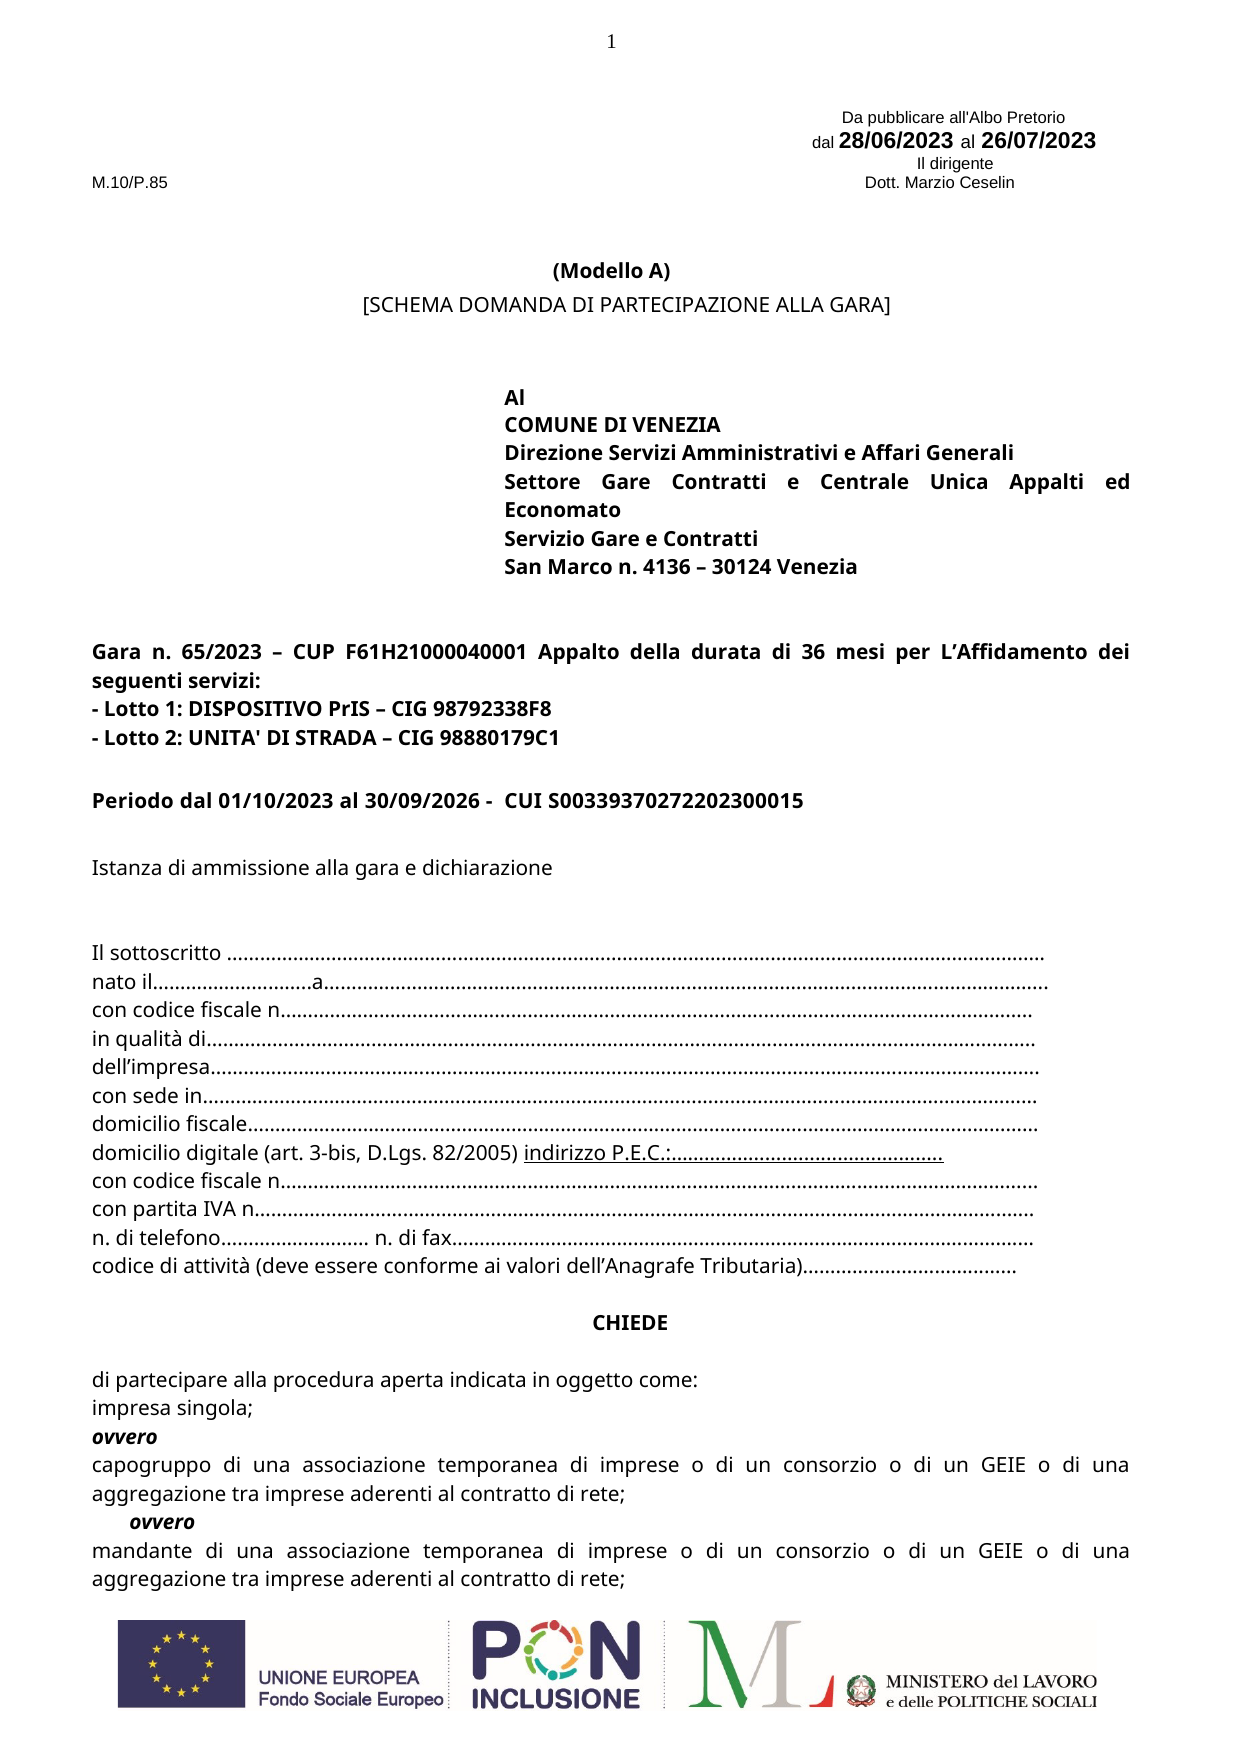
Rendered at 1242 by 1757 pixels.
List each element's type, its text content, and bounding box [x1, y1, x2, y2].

text - Lotto 1: DISPOSITIVO PrIS – CIG 98792338F8 [92, 694, 1131, 723]
text di partecipare alla procedura aperta indicata in oggetto come: [92, 1365, 1131, 1393]
subtitle Settore Gare Contratti e Centrale Unica Appalti ed Economato [504, 467, 1131, 524]
text domicilio digitale (art. 3-bis, D.Lgs. 82/2005) indirizzo P.E.C.:…………….................................. [92, 1138, 1131, 1166]
text codice di attività (deve essere conforme ai valori dell’Anagrafe Tributaria)…………………………...…… [92, 1251, 1131, 1280]
text con codice fiscale n……………………………………………………………………………………………………………………...... [92, 1166, 1131, 1194]
text [SCHEMA DOMANDA DI PARTECIPAZIONE ALLA GARA] [129, 290, 1124, 319]
text Istanza di ammissione alla gara e dichiarazione [92, 853, 1131, 882]
text con partita IVA n………………………………………………………………………………………………………………………..….. [92, 1194, 1131, 1223]
text nato il………………………..a…………………………………………………………………………………………………………………... [92, 967, 1131, 995]
text mandante di una associazione temporanea di imprese o di un consorzio o di un GEIE o di una aggregazione tra imprese aderenti al contratto di rete; [92, 1536, 1131, 1593]
text n. di telefono……………………… n. di fax………………………………………………………………………………………….… [92, 1223, 1131, 1251]
text Il sottoscritto ………………………………………………………………………………………………………………………………..… [92, 938, 1131, 967]
text CHIEDE [129, 1308, 1131, 1337]
text domicilio fiscale………………………………………………………………………………………...…………………………………… [92, 1109, 1131, 1138]
text Gara n. 65/2023 – CUP F61H21000040001 Appalto della durata di 36 mesi per L’Affidamento dei seguenti servizi: [92, 637, 1131, 694]
text ovvero [92, 1422, 1131, 1450]
text (Modello A) [92, 256, 1131, 284]
text con codice fiscale n……………………………………………………………………………...……………………………………….. [92, 995, 1131, 1024]
text ovvero [129, 1507, 1131, 1536]
text - Lotto 2: UNITA' DI STRADA – CIG 98880179C1 [92, 723, 1131, 751]
text con sede in……………………………………………………………………………………………………..……………………………… [92, 1081, 1131, 1109]
subtitle Al [504, 385, 1131, 410]
picture [117, 1620, 1097, 1711]
text Periodo dal 01/10/2023 al 30/09/2026 - CUI S00339370272202300015 [92, 786, 1131, 814]
text dell’impresa……………………………………………………………………………………………………..………………….…………. [92, 1052, 1131, 1081]
text in qualità di…………………………………………………………………………………………..……………………………………….. [92, 1024, 1131, 1052]
subtitle Servizio Gare e Contratti [504, 524, 1131, 552]
text San Marco n. 4136 – 30124 Venezia [504, 552, 1131, 581]
text impresa singola; [92, 1393, 1131, 1422]
text capogruppo di una associazione temporanea di imprese o di un consorzio o di un GEIE o di una aggregazione tra imprese aderenti al contratto di rete; [92, 1450, 1131, 1507]
subtitle COMUNE DI VENEZIA [504, 410, 1131, 438]
subtitle Direzione Servizi Amministrativi e Affari Generali [504, 438, 1131, 467]
